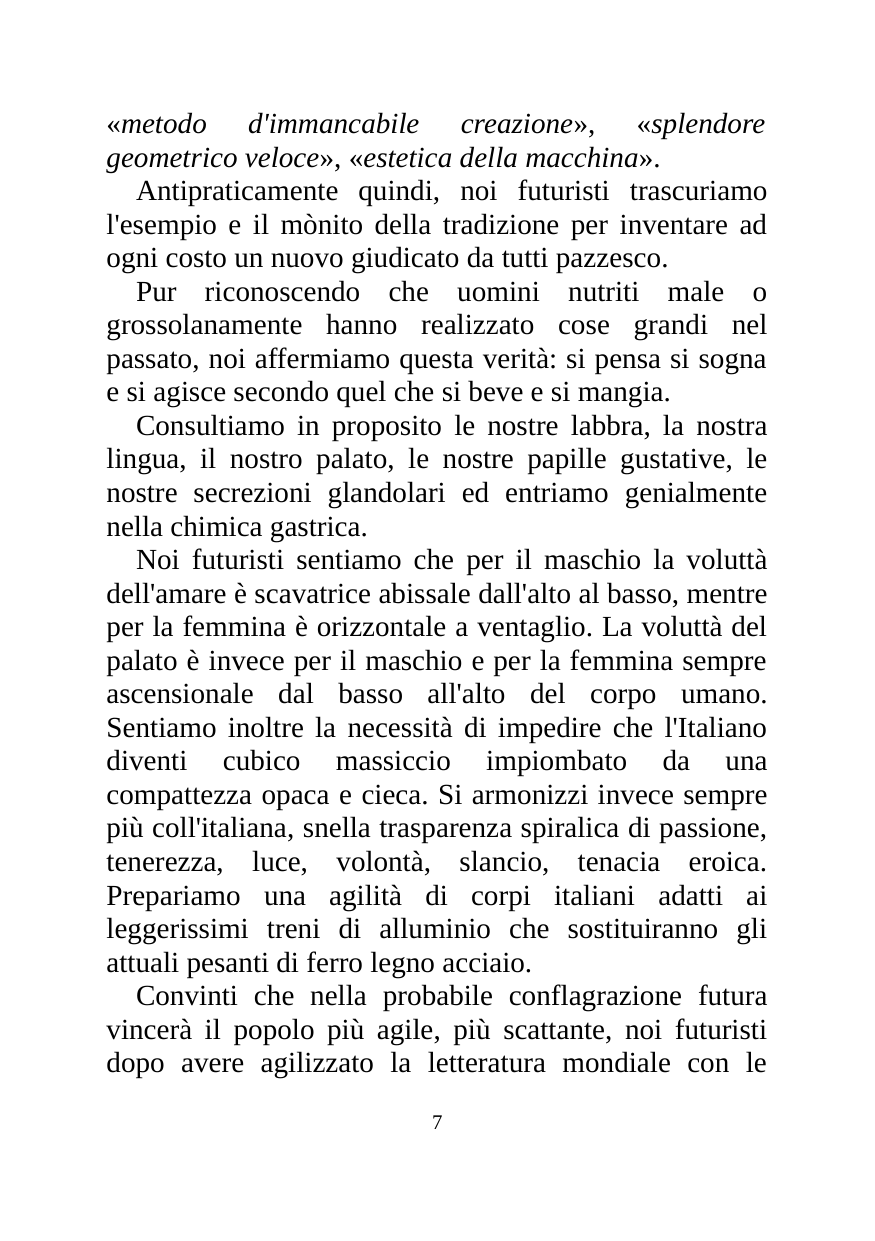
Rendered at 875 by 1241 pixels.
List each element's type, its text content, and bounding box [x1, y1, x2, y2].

text «metodo d'immancabile creazione», «splendore geometrico veloce», «estetica della macchina». [106, 106, 768, 173]
text Pur riconoscendo che uomini nutriti male o grossolanamente hanno realizzato cose grandi nel passato, noi affermiamo questa verità: si pensa si sogna e si agisce secondo quel che si beve e si mangia. [106, 274, 768, 408]
text Consultiamo in proposito le nostre labbra, la nostra lingua, il nostro palato, le nostre papille gustative, le nostre secrezioni glandolari ed entriamo genialmente nella chimica gastrica. [106, 408, 768, 542]
text Convinti che nella probabile conflagrazione futura vincerà il popolo più agile, più scattante, noi futuristi dopo avere agilizzato la letteratura mondiale con le [106, 978, 768, 1079]
text Antipraticamente quindi, noi futuristi trascuriamo l'esempio e il mònito della tradizione per inventare ad ogni costo un nuovo giudicato da tutti pazzesco. [106, 173, 768, 274]
text Noi futuristi sentiamo che per il maschio la voluttà dell'amare è scavatrice abissale dall'alto al basso, mentre per la femmina è orizzontale a ventaglio. La voluttà del palato è invece per il maschio e per la femmina sempre ascensionale dal basso all'alto del corpo umano. Sentiamo inoltre la necessità di impedire che l'Italiano diventi cubico massiccio impiombato da una compattezza opaca e cieca. Si armonizzi invece sempre più coll'italiana, snella trasparenza spiralica di passione, tenerezza, luce, volontà, slancio, tenacia eroica. Prepariamo una agilità di corpi italiani adatti ai leggerissimi treni di alluminio che sostituiranno gli attuali pesanti di ferro legno acciaio. [106, 542, 768, 978]
